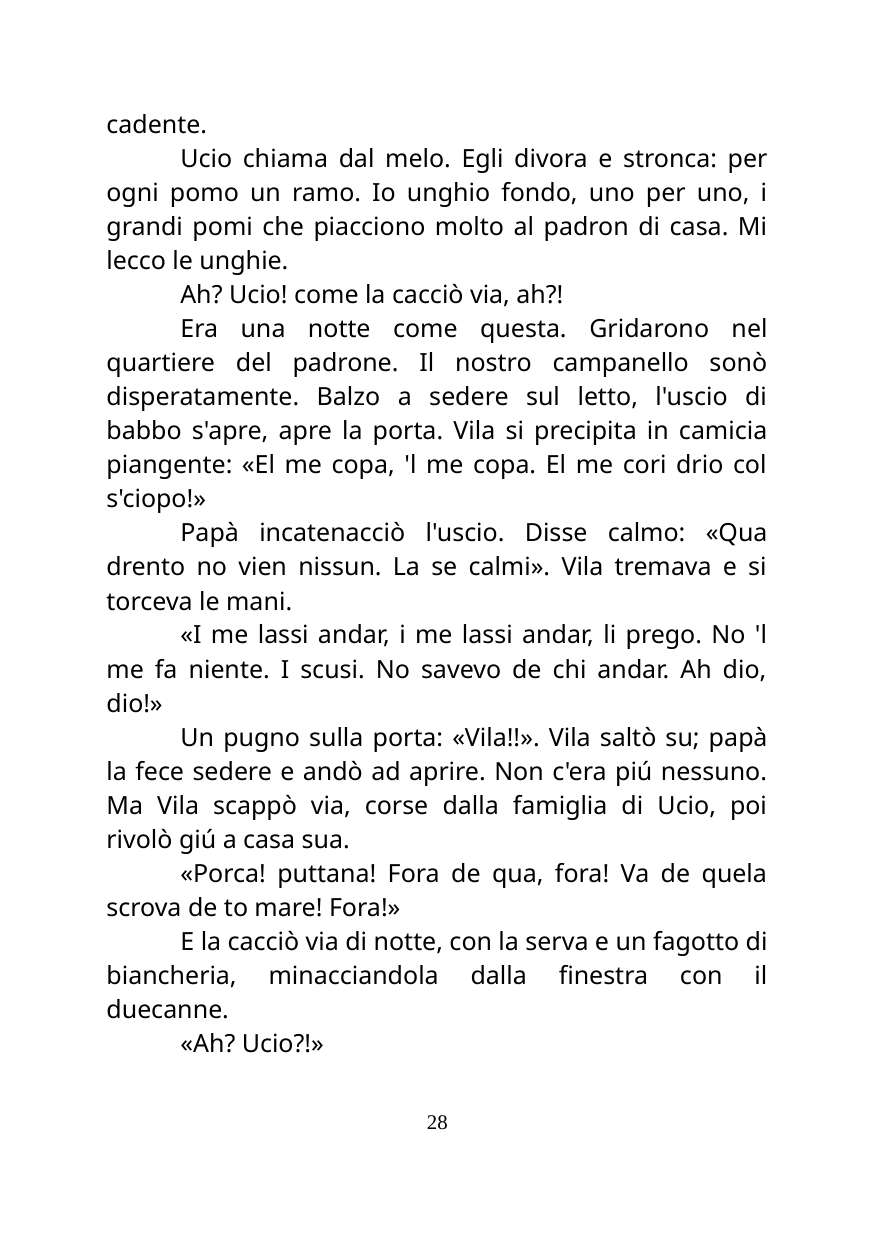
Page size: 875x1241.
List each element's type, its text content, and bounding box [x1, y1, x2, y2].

text E la cacciò via di notte, con la serva e un fagotto di biancheria, minacciandola dalla finestra con il duecanne. [106, 924, 768, 1026]
text Ucio chiama dal melo. Egli divora e stronca: per ogni pomo un ramo. Io unghio fondo, uno per uno, i grandi pomi che piacciono molto al padron di casa. Mi lecco le unghie. [106, 140, 768, 277]
text «I me lassi andar, i me lassi andar, li prego. No 'l me fa niente. I scusi. No savevo de chi andar. Ah dio, dio!» [106, 617, 768, 719]
text Un pugno sulla porta: «Vila!!». Vila saltò su; papà la fece sedere e andò ad aprire. Non c'era piú nessuno. Ma Vila scappò via, corse dalla famiglia di Ucio, poi rivolò giú a casa sua. [106, 719, 768, 856]
text cadente. [106, 106, 768, 140]
text Papà incatenacciò l'uscio. Disse calmo: «Qua drento no vien nissun. La se calmi». Vila tremava e si torceva le mani. [106, 515, 768, 617]
text Ah? Ucio! come la cacciò via, ah?! [106, 277, 768, 311]
text «Porca! puttana! Fora de qua, fora! Va de quela scrova de to mare! Fora!» [106, 856, 768, 924]
text «Ah? Ucio?!» [106, 1026, 768, 1060]
text Era una notte come questa. Gridarono nel quartiere del padrone. Il nostro campanello sonò disperatamente. Balzo a sedere sul letto, l'uscio di babbo s'apre, apre la porta. Vila si precipita in camicia piangente: «El me copa, 'l me copa. El me cori drio col s'ciopo!» [106, 311, 768, 515]
